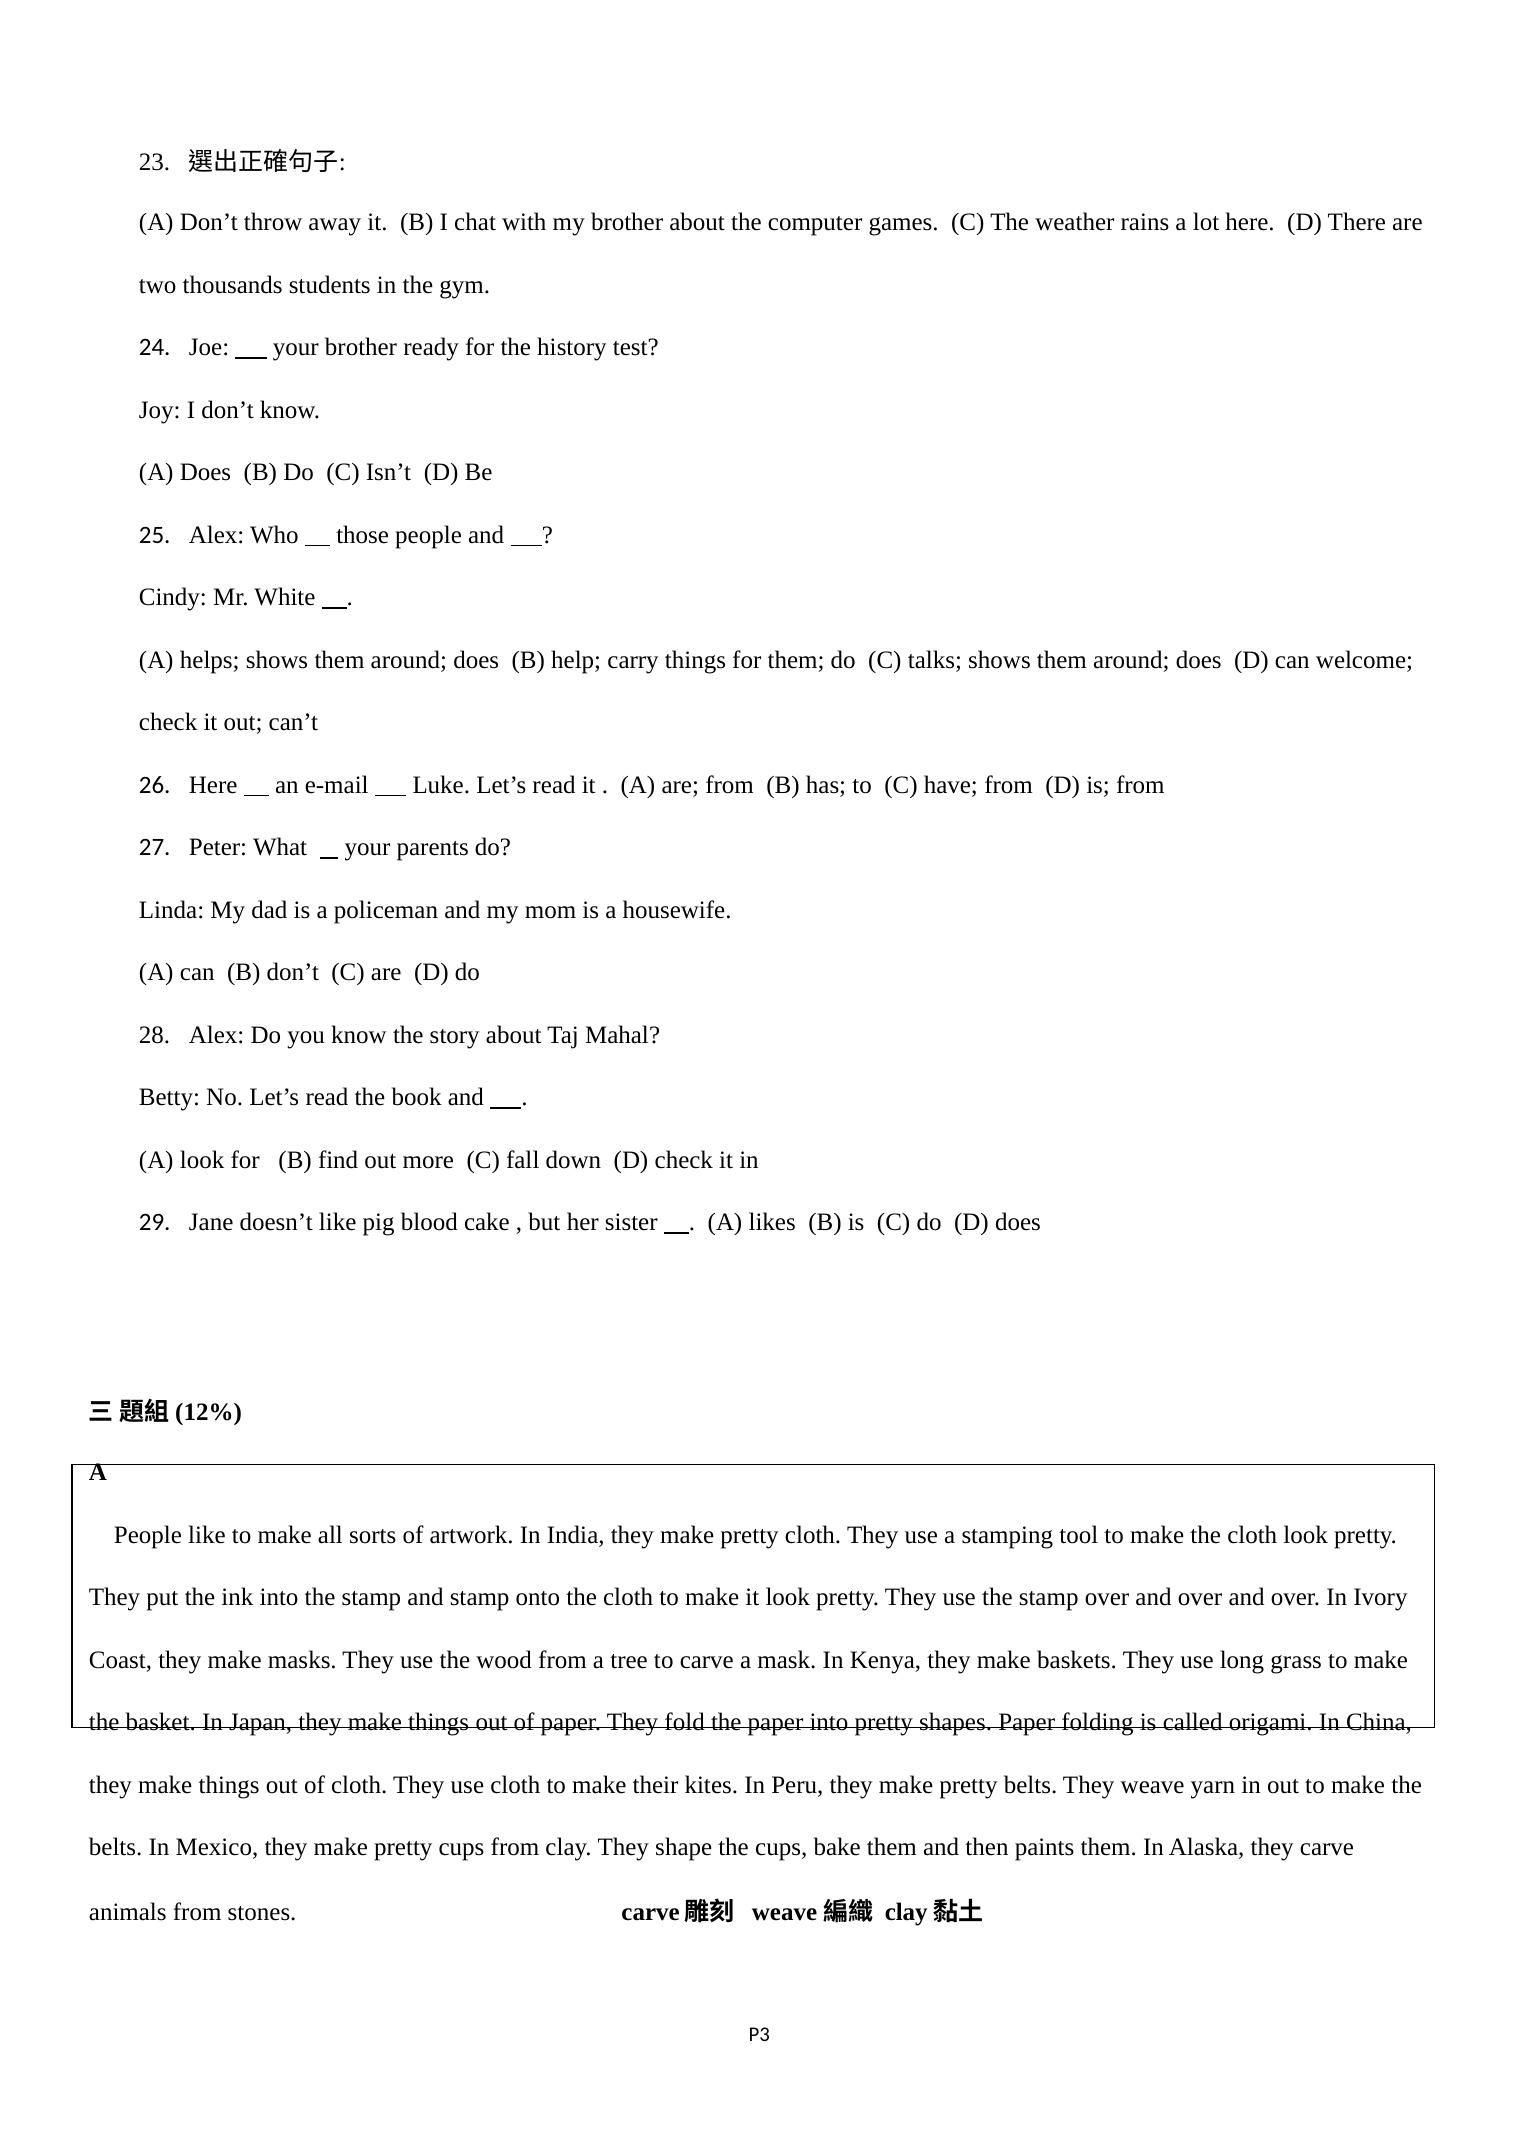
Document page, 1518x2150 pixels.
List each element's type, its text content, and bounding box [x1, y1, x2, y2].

list Alex: Who those people and ? [139, 492, 1429, 555]
text People like to make all sorts of artwork. In India, they make pretty cloth. They use a stamping tool to make the cloth look pretty. They put the ink into the stamp and stamp onto the cloth to make it look pretty. They use the stamp over and over and over. In Ivory Coast, they make masks. They use the wood from a tree to carve a mask. In Kenya, they make baskets. They use long grass to make the basket. In Japan, they make things out of paper. They fold the paper into pretty shapes. Paper folding is called origami. In China, they make things out of cloth. They use cloth to make their kites. In Peru, they make pretty belts. They weave yarn in out to make the belts. In Mexico, they make pretty cups from clay. They shape the cups, bake them and then paints them. In Alaska, they carve animals from stones. carve雕刻 weave 編織 clay 黏土 [89, 1492, 1429, 1727]
text [89, 1430, 1429, 1464]
list Joe: your brother ready for the history test? [139, 305, 1429, 367]
list Peter: What your parents do? [139, 805, 1429, 867]
list Alex: Do you know the story about Taj Mahal? [139, 992, 1429, 1055]
text 三 題組 (12%) [89, 1367, 1429, 1430]
text (A) Don’t throw away it. (B) I chat with my brother about the computer games. (C) The weather rains a lot here. (D) There are two thousands students in the gym. [139, 180, 1429, 305]
text Joy: I don’t know. [139, 367, 1429, 430]
text (A) look for (B) find out more (C) fall down (D) check it in [89, 1117, 1429, 1180]
text (A) Does (B) Do (C) Isn’t (D) Be [139, 430, 1429, 492]
text (A) helps; shows them around; does (B) help; carry things for them; do (C) talks; shows them around; does (D) can welcome; check it out; can’t [139, 617, 1429, 742]
text (A) can (B) don’t (C) are (D) do [89, 930, 1429, 992]
text Linda: My dad is a policeman and my mom is a housewife. [89, 867, 1429, 930]
list Here an e-mail Luke. Let’s read it . (A) are; from (B) has; to (C) have; from (D) is; from [139, 742, 1429, 805]
text Cindy: Mr. White . [139, 555, 1429, 617]
text Betty: No. Let’s read the book and . [89, 1055, 1429, 1117]
text People like to make all sorts of artwork. In India, they make pretty cloth. They use a stamping tool to make the cloth look pretty. They put the ink into the stamp and stamp onto the cloth to make it look pretty. They use the stamp over and over and over. In Ivory Coast, they make masks. They use the wood from a tree to carve a mask. In Kenya, they make baskets. They use long grass to make the basket. In Japan, they make things out of paper. They fold the paper into pretty shapes. Paper folding is called origami. In China, they make things out of cloth. They use cloth to make their kites. In Peru, they make pretty belts. They weave yarn in out to make the belts. In Mexico, they make pretty cups from clay. They shape the cups, bake them and then paints them. In Alaska, they carve animals from stones. carve雕刻 weave 編織 clay 黏土 [89, 1728, 1429, 1930]
list 選出正確句子: [139, 117, 1429, 180]
list Jane doesn’t like pig blood cake , but her sister . (A) likes (B) is (C) do (D) does [139, 1180, 1429, 1242]
text A [89, 1465, 1429, 1492]
